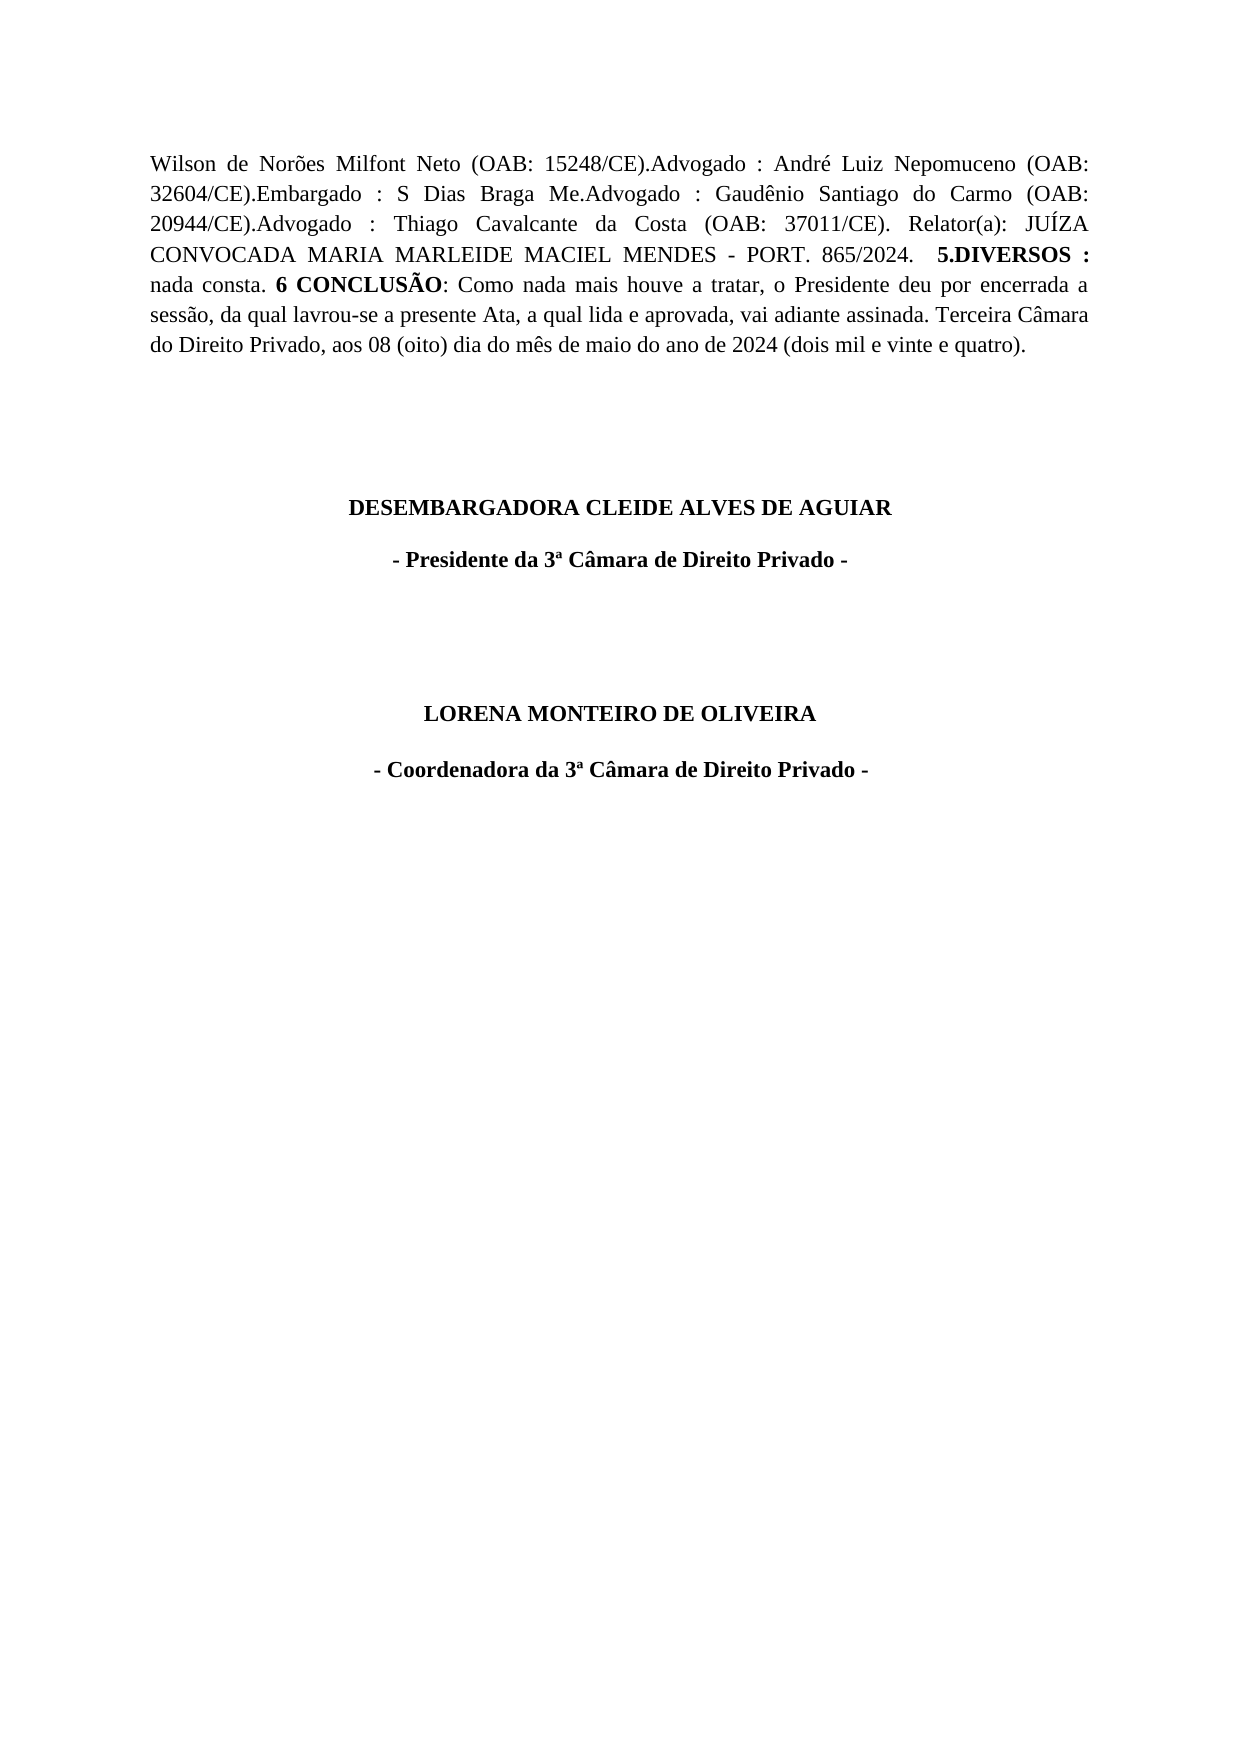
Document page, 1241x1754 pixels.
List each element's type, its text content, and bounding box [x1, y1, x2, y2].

text LORENA MONTEIRO DE OLIVEIRA [150, 700, 1090, 726]
text - Presidente da 3ª Câmara de Direito Privado - [150, 546, 1090, 572]
text DESEMBARGADORA CLEIDE ALVES DE AGUIAR [150, 494, 1090, 521]
text - Coordenadora da 3ª Câmara de Direito Privado - [152, 756, 1090, 783]
text Wilson de Norões Milfont Neto (OAB: 15248/CE).Advogado : André Luiz Nepomuceno (OAB: 32604/CE).Embargado : S Dias Braga Me.Advogado : Gaudênio Santiago do Carmo (OAB: 20944/CE).Advogado : Thiago Cavalcante da Costa (OAB: 37011/CE). Relator(a): JUÍZA CONVOCADA MARIA MARLEIDE MACIEL MENDES - PORT. 865/2024. 5.DIVERSOS : nada consta. 6 CONCLUSÃO: Como nada mais houve a tratar, o Presidente deu por encerrada a sessão, da qual lavrou-se a presente Ata, a qual lida e aprovada, vai adiante assinada. Terceira Câmara do Direito Privado, aos 08 (oito) dia do mês de maio do ano de 2024 (dois mil e vinte e quatro). [150, 150, 1090, 358]
